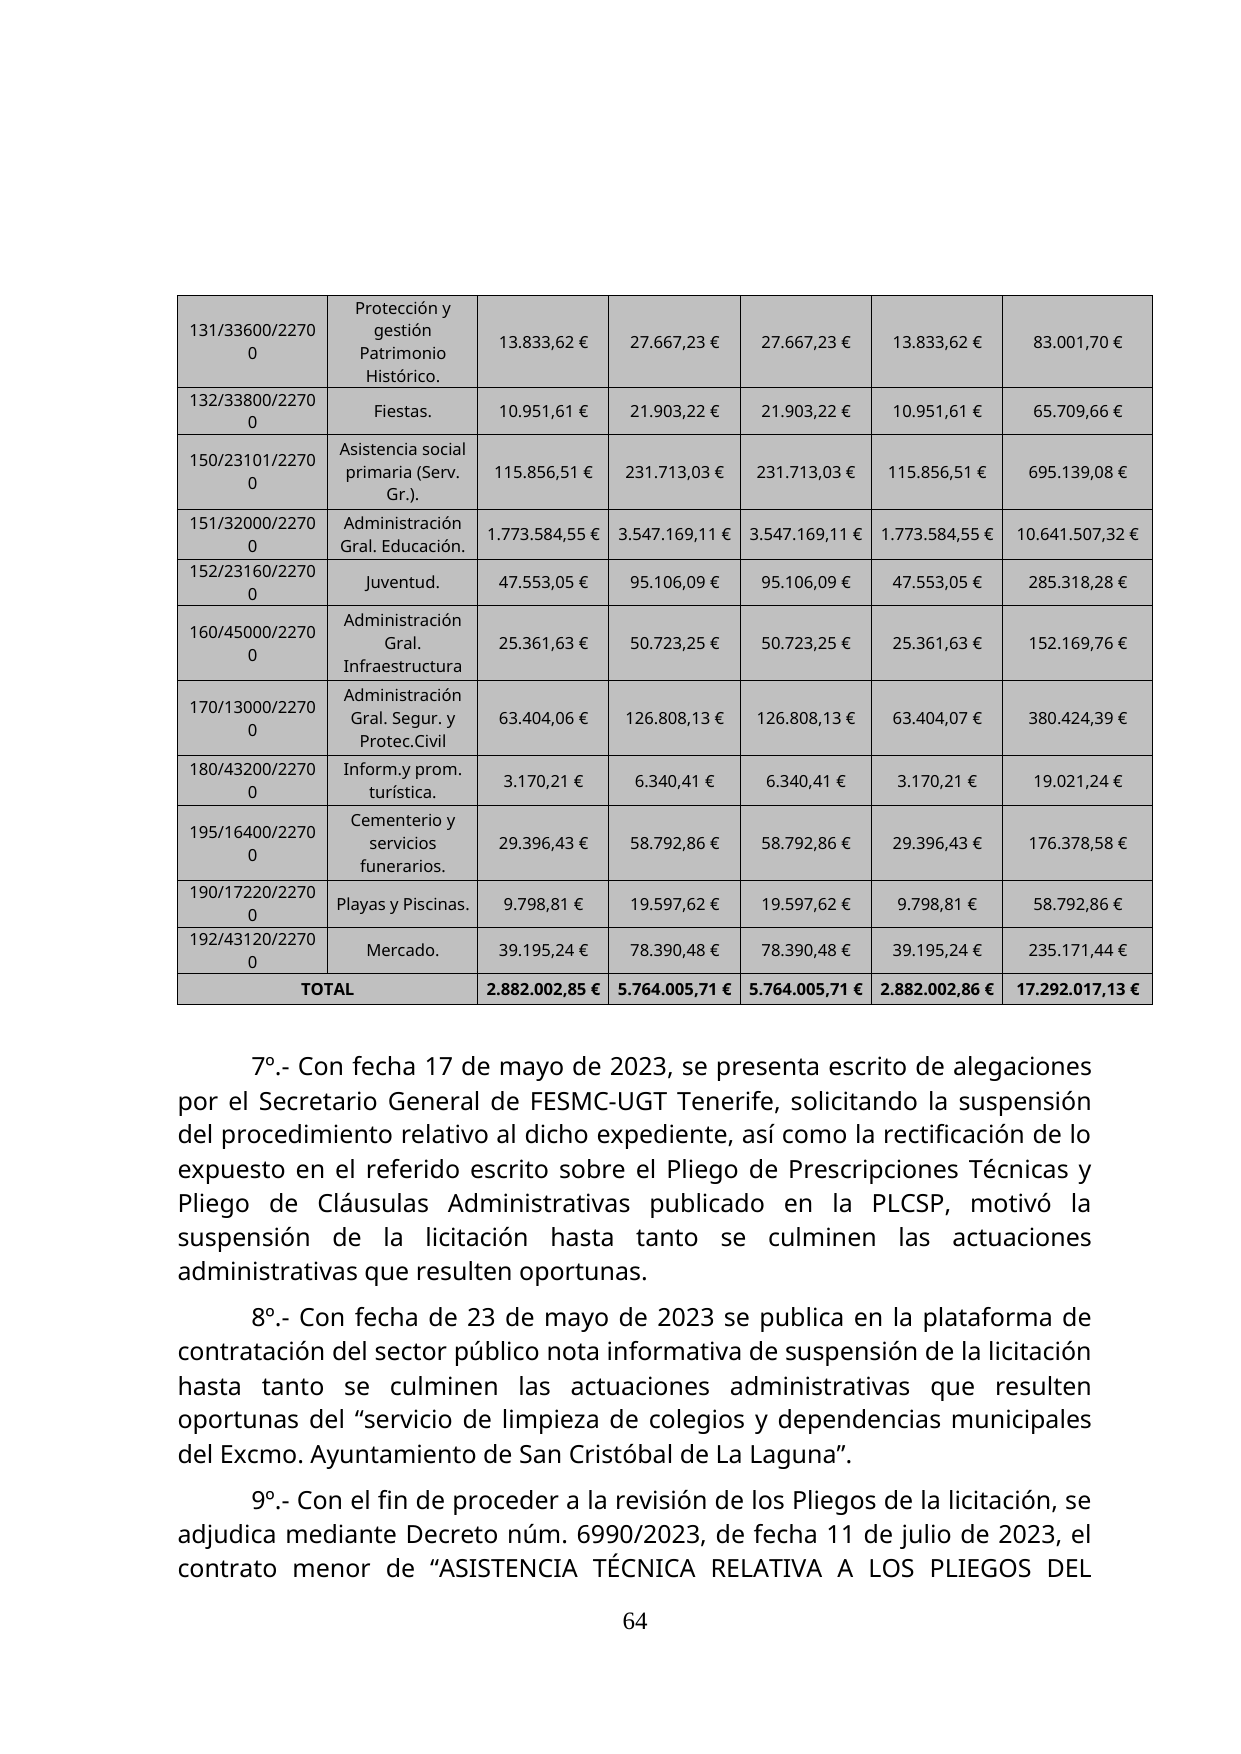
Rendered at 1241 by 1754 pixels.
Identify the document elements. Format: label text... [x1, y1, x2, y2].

table_cell 58.792,86 € [1003, 881, 1152, 927]
table_cell 83.001,70 € [1003, 296, 1152, 387]
table_cell Administración Gral. Infraestructura [328, 606, 477, 680]
table_cell 95.106,09 € [741, 560, 871, 605]
table_cell Administración Gral. Segur. y Protec.Civil [328, 681, 477, 755]
table_cell 150/23101/22700 [178, 435, 327, 509]
table_cell 285.318,28 € [1003, 560, 1152, 605]
table_cell 151/32000/22700 [178, 510, 327, 559]
table_cell 78.390,48 € [741, 928, 871, 973]
table_cell 13.833,62 € [872, 296, 1002, 387]
table_cell 3.170,21 € [872, 756, 1002, 805]
table_cell 63.404,07 € [872, 681, 1002, 755]
table_cell 3.547.169,11 € [609, 510, 740, 559]
table_cell 152.169,76 € [1003, 606, 1152, 680]
table_cell 10.641.507,32 € [1003, 510, 1152, 559]
table_cell 5.764.005,71 € [741, 974, 871, 1004]
table_cell 115.856,51 € [872, 435, 1002, 509]
table_cell Inform.y prom. turística. [328, 756, 477, 805]
table_cell 195/16400/22700 [178, 806, 327, 880]
table_cell Playas y Piscinas. [328, 881, 477, 927]
table_cell 78.390,48 € [609, 928, 740, 973]
table_cell Juventud. [328, 560, 477, 605]
table_cell 9.798,81 € [478, 881, 608, 927]
table_cell 695.139,08 € [1003, 435, 1152, 509]
table_cell Mercado. [328, 928, 477, 973]
table_cell 17.292.017,13 € [1003, 974, 1152, 1004]
table_cell 176.378,58 € [1003, 806, 1152, 880]
text 9º.- Con el fin de proceder a la revisión de los Pliegos de la licitación, se adjudica mediante Decreto núm. 6990/2023, de fecha 11 de julio de 2023, el contrato menor de “ASISTENCIA TÉCNICA RELATIVA A LOS PLIEGOS DEL [177, 1483, 1093, 1585]
table_cell 231.713,03 € [741, 435, 871, 509]
table_cell 63.404,06 € [478, 681, 608, 755]
table_cell 180/43200/22700 [178, 756, 327, 805]
table_cell 29.396,43 € [478, 806, 608, 880]
table_cell 25.361,63 € [872, 606, 1002, 680]
table_cell 21.903,22 € [741, 388, 871, 434]
table_cell 27.667,23 € [741, 296, 871, 387]
table_cell 19.021,24 € [1003, 756, 1152, 805]
table_cell 190/17220/22700 [178, 881, 327, 927]
table_cell 47.553,05 € [872, 560, 1002, 605]
table_cell 2.882.002,86 € [872, 974, 1002, 1004]
table_cell 126.808,13 € [741, 681, 871, 755]
table_cell 10.951,61 € [872, 388, 1002, 434]
table_cell 39.195,24 € [872, 928, 1002, 973]
table_cell 58.792,86 € [741, 806, 871, 880]
table_cell 6.340,41 € [741, 756, 871, 805]
table_cell 47.553,05 € [478, 560, 608, 605]
table_cell 160/45000/22700 [178, 606, 327, 680]
table_cell 10.951,61 € [478, 388, 608, 434]
table_cell 231.713,03 € [609, 435, 740, 509]
table_cell 170/13000/22700 [178, 681, 327, 755]
text 7º.- Con fecha 17 de mayo de 2023, se presenta escrito de alegaciones por el Secretario General de FESMC-UGT Tenerife, solicitando la suspensión del procedimiento relativo al dicho expediente, así como la rectificación de lo expuesto en el referido escrito sobre el Pliego de Prescripciones Técnicas y Pliego de Cláusulas Administrativas publicado en la PLCSP, motivó la suspensión de la licitación hasta tanto se culminen las actuaciones administrativas que resulten oportunas. [177, 1049, 1093, 1287]
table_cell 39.195,24 € [478, 928, 608, 973]
table_cell Asistencia social primaria (Serv. Gr.). [328, 435, 477, 509]
table_cell 131/33600/22700 [178, 296, 327, 387]
table_cell Cementerio y servicios funerarios. [328, 806, 477, 880]
table_cell 65.709,66 € [1003, 388, 1152, 434]
table_cell Protección y gestión Patrimonio Histórico. [328, 296, 477, 387]
table_cell Administración Gral. Educación. [328, 510, 477, 559]
table_cell 152/23160/22700 [178, 560, 327, 605]
table_cell 3.170,21 € [478, 756, 608, 805]
table_cell 1.773.584,55 € [872, 510, 1002, 559]
table_cell 115.856,51 € [478, 435, 608, 509]
text 8º.- Con fecha de 23 de mayo de 2023 se publica en la plataforma de contratación del sector público nota informativa de suspensión de la licitación hasta tanto se culminen las actuaciones administrativas que resulten oportunas del “servicio de limpieza de colegios y dependencias municipales del Excmo. Ayuntamiento de San Cristóbal de La Laguna”. [177, 1300, 1093, 1470]
table_cell 29.396,43 € [872, 806, 1002, 880]
table_cell 192/43120/22700 [178, 928, 327, 973]
table_cell 95.106,09 € [609, 560, 740, 605]
table_cell 25.361,63 € [478, 606, 608, 680]
table_cell 1.773.584,55 € [478, 510, 608, 559]
table_cell 3.547.169,11 € [741, 510, 871, 559]
table_cell TOTAL [178, 974, 477, 1004]
table_cell 235.171,44 € [1003, 928, 1152, 973]
table_cell 6.340,41 € [609, 756, 740, 805]
table_cell 126.808,13 € [609, 681, 740, 755]
table_cell 19.597,62 € [741, 881, 871, 927]
table_cell 21.903,22 € [609, 388, 740, 434]
table_cell 50.723,25 € [609, 606, 740, 680]
table_cell 50.723,25 € [741, 606, 871, 680]
table_cell 27.667,23 € [609, 296, 740, 387]
table_cell 132/33800/22700 [178, 388, 327, 434]
table_cell 2.882.002,85 € [478, 974, 608, 1004]
table_cell 9.798,81 € [872, 881, 1002, 927]
table_cell 5.764.005,71 € [609, 974, 740, 1004]
table_cell 19.597,62 € [609, 881, 740, 927]
table_cell Fiestas. [328, 388, 477, 434]
table_cell 13.833,62 € [478, 296, 608, 387]
table_cell 58.792,86 € [609, 806, 740, 880]
table_cell 380.424,39 € [1003, 681, 1152, 755]
